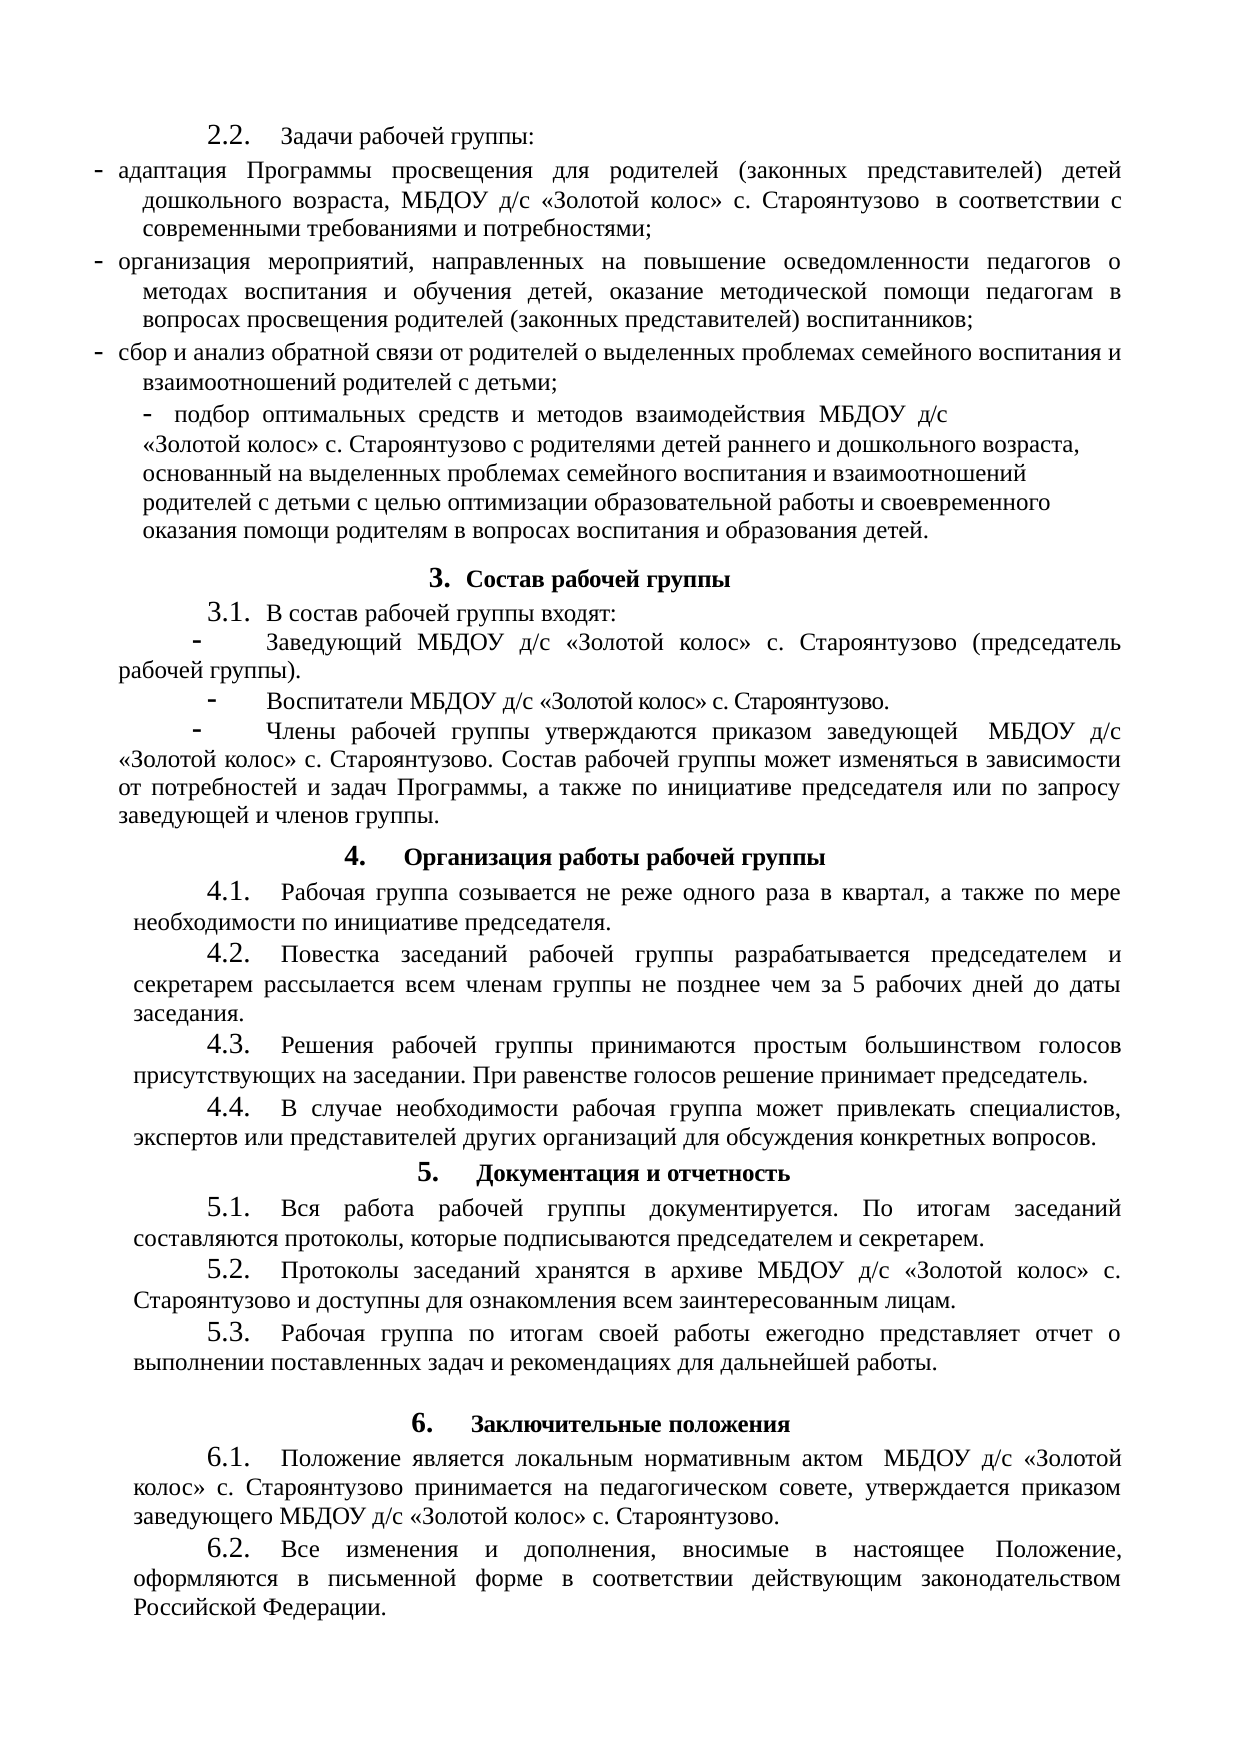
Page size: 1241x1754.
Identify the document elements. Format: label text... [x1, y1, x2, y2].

list Вся работа рабочей группы документируется. По итогам заседаний составляются протоколы, которые подписываются председателем и секретарем. [133, 1189, 1122, 1252]
list Положение является локальным нормативным актом МБДОУ д/с «Золотой колос» с. Староянтузово принимается на педагогическом совете, утверждается приказом заведующего МБДОУ д/с «Золотой колос» с. Староянтузово. [133, 1439, 1122, 1530]
list Все изменения и дополнения, вносимые в настоящее Положение, оформляются в письменной форме в соответствии действующим законодательством Российской Федерации. [133, 1530, 1122, 1621]
list В состав рабочей группы входят: [207, 595, 1122, 627]
list Рабочая группа созывается не реже одного раза в квартал, а также по мере необходимости по инициативе председателя. [133, 873, 1122, 936]
list Воспитатели МБДОУ д/с «Золотой колос» с. Староянтузово. [207, 684, 1122, 716]
list адаптация Программы просвещения для родителей (законных представителей) детей дошкольного возраста, МБДОУ д/с «Золотой колос» с. Староянтузово в соответствии с современными требованиями и потребностями; [93, 151, 1122, 242]
list Повестка заседаний рабочей группы разрабатывается председателем и секретарем рассылается всем членам группы не позднее чем за 5 рабочих дней до даты заседания. [133, 936, 1122, 1027]
list Решения рабочей группы принимаются простым большинством голосов присутствующих на заседании. При равенстве голосов решение принимает председатель. [133, 1027, 1122, 1089]
list сбор и анализ обратной связи от родителей о выделенных проблемах семейного воспитания и взаимоотношений родителей с детьми; [93, 333, 1122, 396]
list В случае необходимости рабочая группа может привлекать специалистов, экспертов или представителей других организаций для обсуждения конкретных вопросов. [133, 1089, 1122, 1151]
text «Золотой колос» с. Староянтузово с родителями детей раннего и дошкольного возраста, основанный на выделенных проблемах семейного воспитания и взаимоотношений родителей с детьми с целью оптимизации образовательной работы и своевременного оказания помощи родителям в вопросах воспитания и образования детей. [142, 429, 1122, 544]
subtitle Заключительные положения [411, 1405, 1122, 1439]
list Члены рабочей группы утверждаются приказом заведующей МБДОУ д/с «Золотой колос» с. Староянтузово. Состав рабочей группы может изменяться в зависимости от потребностей и задач Программы, а также по инициативе председателя или по запросу заведующей и членов группы. [118, 716, 1122, 829]
list Рабочая группа по итогам своей работы ежегодно представляет отчет о выполнении поставленных задач и рекомендациях для дальнейшей работы. [133, 1314, 1122, 1376]
subtitle Состав рабочей группы [429, 557, 1122, 595]
subtitle Организация работы рабочей группы [344, 835, 1122, 873]
list Заведующий МБДОУ д/с «Золотой колос» с. Староянтузово (председатель рабочей группы). [118, 627, 1122, 684]
list Задачи рабочей группы: [207, 118, 1122, 151]
list Протоколы заседаний хранятся в архиве МБДОУ д/с «Золотой колос» с. Староянтузово и доступны для ознакомления всем заинтересованным лицам. [133, 1252, 1122, 1314]
list подбор оптимальных средств и методов взаимодействия МБДОУ д/с [142, 396, 1122, 429]
subtitle Документация и отчетность [417, 1151, 1122, 1189]
list организация мероприятий, направленных на повышение осведомленности педагогов о методах воспитания и обучения детей, оказание методической помощи педагогам в вопросах просвещения родителей (законных представителей) воспитанников; [93, 242, 1122, 333]
